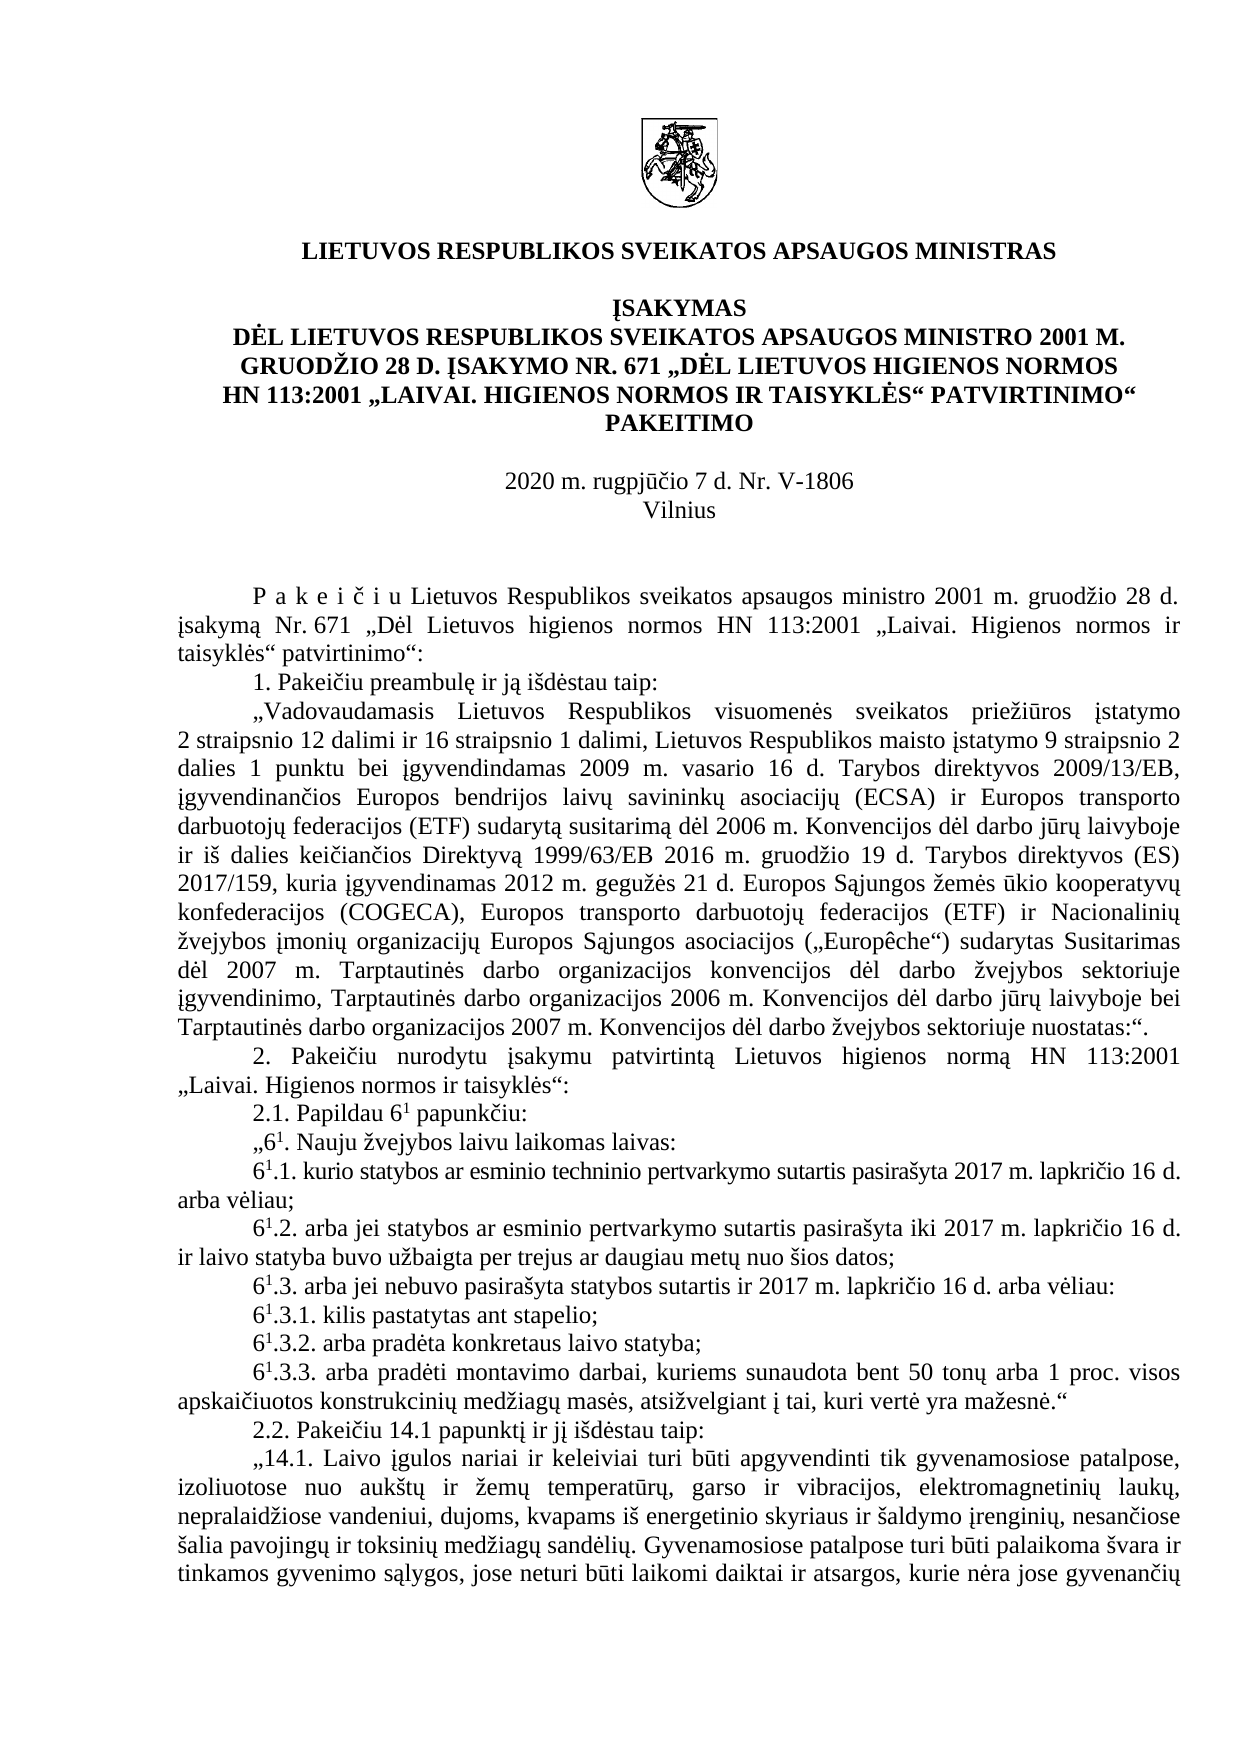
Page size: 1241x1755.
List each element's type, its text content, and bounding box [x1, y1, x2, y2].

text 61.3.3. arba pradėti montavimo darbai, kuriems sunaudota bent 50 tonų arba 1 proc. visos apskaičiuotos konstrukcinių medžiagų masės, atsižvelgiant į tai, kuri vertė yra mažesnė.“ [177, 1357, 1181, 1415]
text 61.2. arba jei statybos ar esminio pertvarkymo sutartis pasirašyta iki 2017 m. lapkričio 16 d. ir laivo statyba buvo užbaigta per trejus ar daugiau metų nuo šios datos; [177, 1213, 1181, 1271]
text Vilnius [177, 495, 1181, 523]
text 2.1. Papildau 61 papunkčiu: [177, 1098, 1181, 1127]
text „61. Nauju žvejybos laivu laikomas laivas: [177, 1127, 1181, 1156]
text „Vadovaudamasis Lietuvos Respublikos visuomenės sveikatos priežiūros įstatymo 2 straipsnio 12 dalimi ir 16 straipsnio 1 dalimi, Lietuvos Respublikos maisto įstatymo 9 straipsnio 2 dalies 1 punktu bei įgyvendindamas 2009 m. vasario 16 d. Tarybos direktyvos 2009/13/EB, įgyvendinančios Europos bendrijos laivų savininkų asociacijų (ECSA) ir Europos transporto darbuotojų federacijos (ETF) sudarytą susitarimą dėl 2006 m. Konvencijos dėl darbo jūrų laivyboje ir iš dalies keičiančios Direktyvą 1999/63/EB 2016 m. gruodžio 19 d. Tarybos direktyvos (ES) 2017/159, kuria įgyvendinamas 2012 m. gegužės 21 d. Europos Sąjungos žemės ūkio kooperatyvų konfederacijos (COGECA), Europos transporto darbuotojų federacijos (ETF) ir Nacionalinių žvejybos įmonių organizacijų Europos Sąjungos asociacijos („Europêche“) sudarytas Susitarimas dėl 2007 m. Tarptautinės darbo organizacijos konvencijos dėl darbo žvejybos sektoriuje įgyvendinimo, Tarptautinės darbo organizacijos 2006 m. Konvencijos dėl darbo jūrų laivyboje bei Tarptautinės darbo organizacijos 2007 m. Konvencijos dėl darbo žvejybos sektoriuje nuostatas:“. [177, 696, 1181, 1041]
text 2.2. Pakeičiu 14.1 papunktį ir jį išdėstau taip: [177, 1415, 1181, 1443]
text 61.3.1. kilis pastatytas ant stapelio; [177, 1300, 1181, 1328]
text 2020 m. rugpjūčio 7 d. Nr. V-1806 [177, 466, 1181, 495]
text 61.3. arba jei nebuvo pasirašyta statybos sutartis ir 2017 m. lapkričio 16 d. arba vėliau: [177, 1271, 1181, 1300]
text ĮSAKYMAS [177, 293, 1181, 322]
text P a k e i č i u Lietuvos Respublikos sveikatos apsaugos ministro 2001 m. gruodžio 28 d. įsakymą Nr. 671 „Dėl Lietuvos higienos normos HN 113:2001 „Laivai. Higienos normos ir taisyklės“ patvirtinimo“: [177, 581, 1181, 667]
text LIETUVOS RESPUBLIKOS SVEIKATOS APSAUGOS MINISTRAS [177, 236, 1181, 265]
text 2. Pakeičiu nurodytu įsakymu patvirtintą Lietuvos higienos normą HN 113:2001 „Laivai. Higienos normos ir taisyklės“: [177, 1041, 1181, 1098]
text 61.3.2. arba pradėta konkretaus laivo statyba; [177, 1328, 1181, 1357]
text „14.1. Laivo įgulos nariai ir keleiviai turi būti apgyvendinti tik gyvenamosiose patalpose, izoliuotose nuo aukštų ir žemų temperatūrų, garso ir vibracijos, elektromagnetinių laukų, nepralaidžiose vandeniui, dujoms, kvapams iš energetinio skyriaus ir šaldymo įrenginių, nesančiose šalia pavojingų ir toksinių medžiagų sandėlių. Gyvenamosiose patalpose turi būti palaikoma švara ir tinkamos gyvenimo sąlygos, jose neturi būti laikomi daiktai ir atsargos, kurie nėra jose gyvenančių [177, 1443, 1181, 1587]
text 61.1. kurio statybos ar esminio techninio pertvarkymo sutartis pasirašyta 2017 m. lapkričio 16 d. arba vėliau; [177, 1156, 1181, 1213]
text DĖL LIETUVOS RESPUBLIKOS SVEIKATOS APSAUGOS MINISTRO 2001 M. GRUODŽIO 28 D. ĮSAKYMO NR. 671 „DĖL LIETUVOS HIGIENOS NORMOS HN 113:2001 „LAIVAI. HIGIENOS NORMOS IR TAISYKLĖS“ PATVIRTINIMO“ PAKEITIMO [177, 322, 1181, 437]
text 1. Pakeičiu preambulę ir ją išdėstau taip: [177, 667, 1181, 696]
